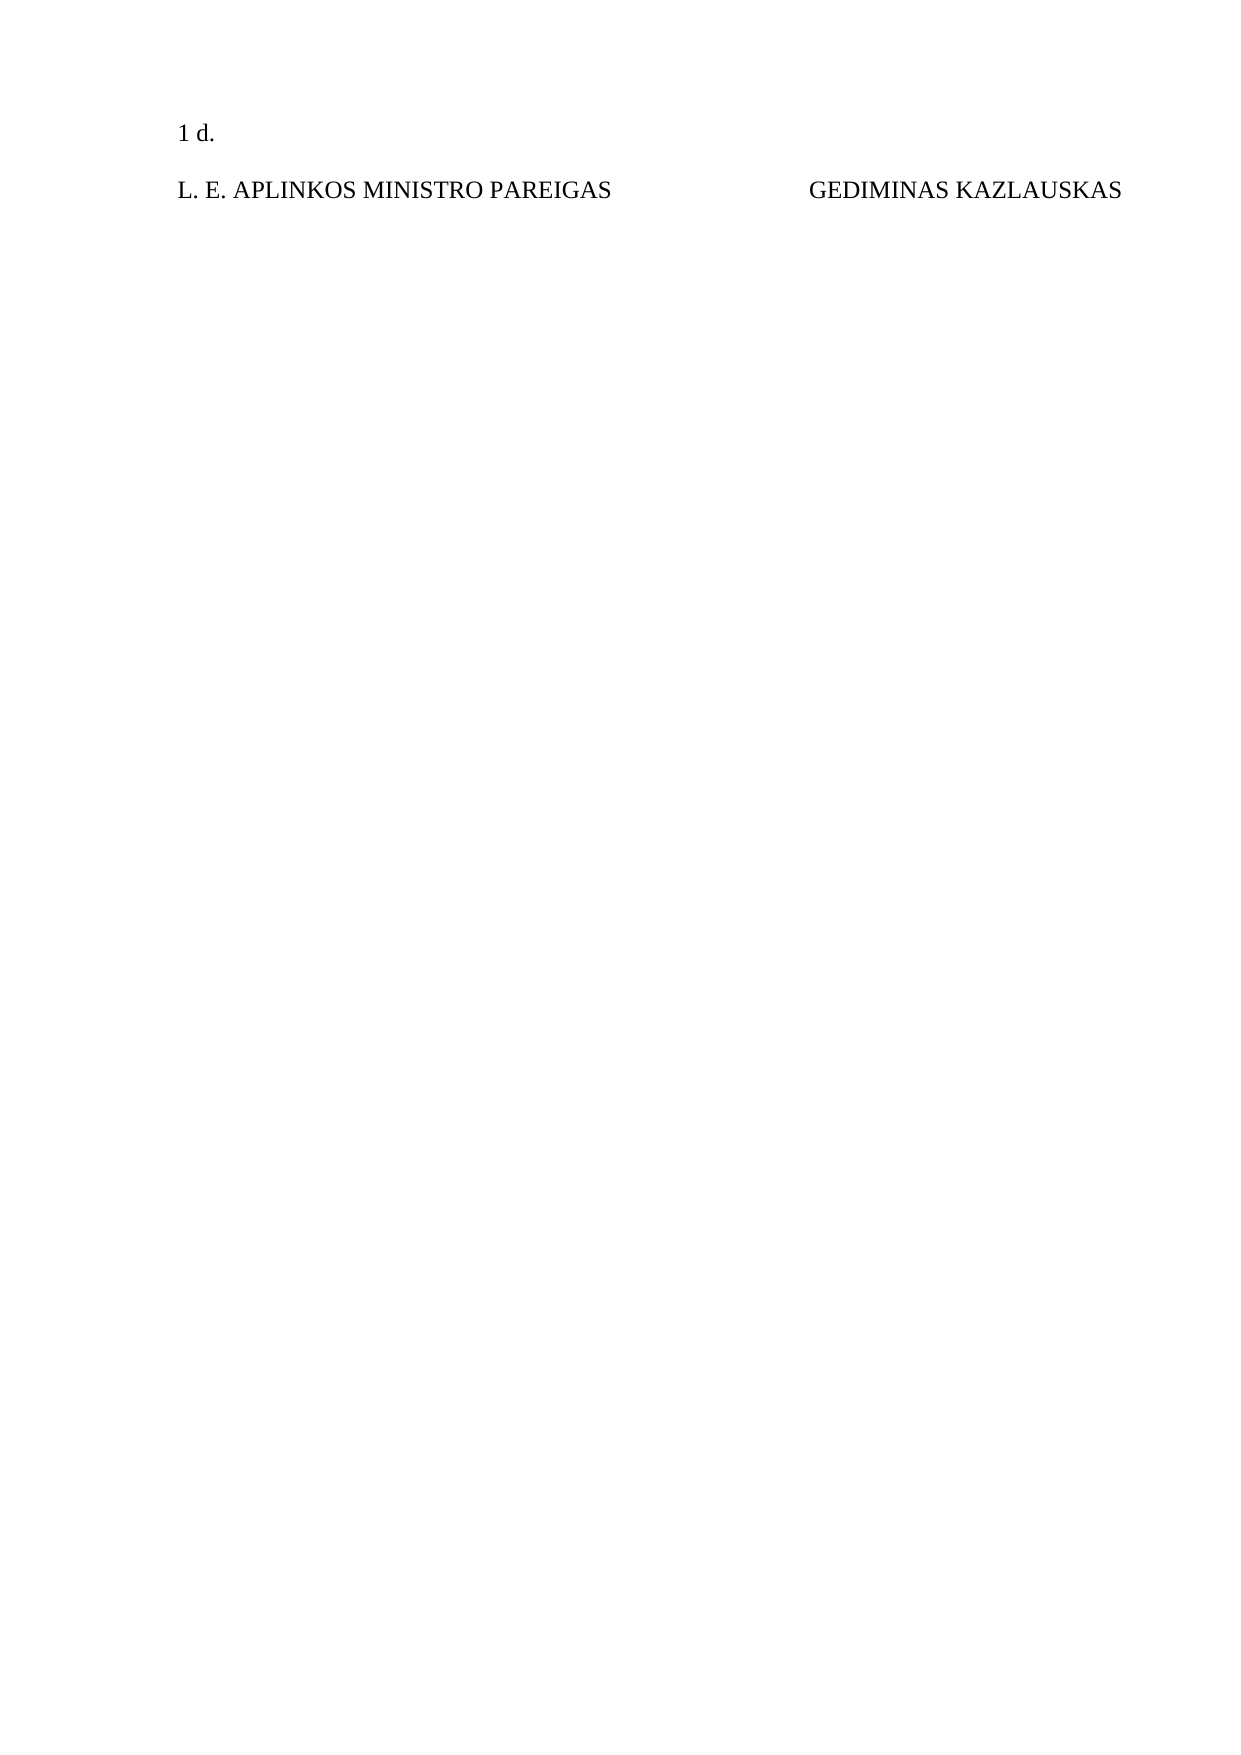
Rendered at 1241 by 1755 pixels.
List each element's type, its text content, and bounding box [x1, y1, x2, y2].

text 1 d. [177, 118, 1122, 147]
text L. e. aplinkos ministro pareigas Gediminas Kazlauskas [177, 176, 1122, 204]
